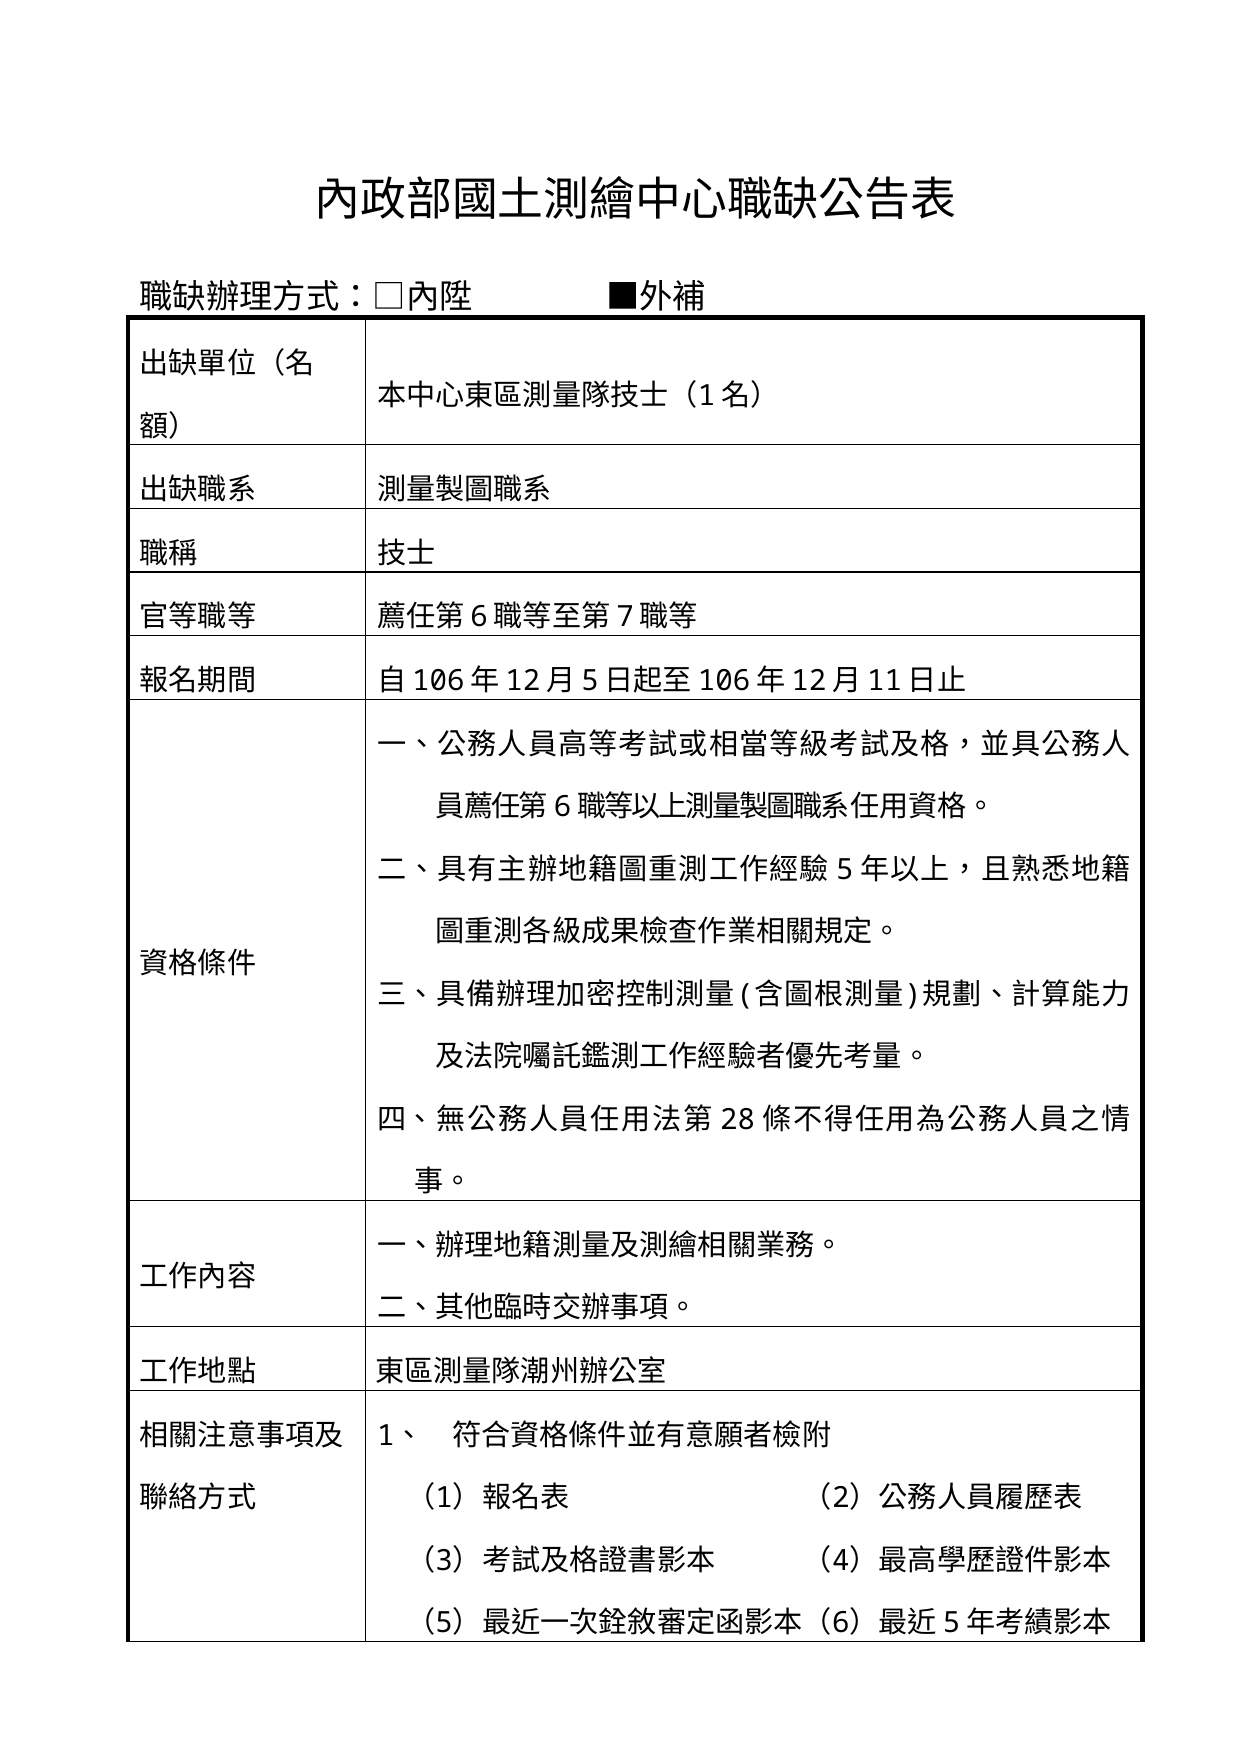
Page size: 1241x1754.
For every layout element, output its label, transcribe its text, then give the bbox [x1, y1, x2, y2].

table_cell 資格條件 [130, 700, 365, 1200]
table_cell 職稱 [130, 509, 365, 571]
table_cell 一、辦理地籍測量及測繪相關業務。 二、其他臨時交辦事項。 [366, 1201, 1140, 1326]
table_cell 工作內容 [130, 1201, 365, 1326]
table_cell 出缺職系 [130, 445, 365, 508]
table_cell 相關注意事項及 聯絡方式 [130, 1391, 365, 1641]
table_cell 符合資格條件並有意願者檢附 （1）報名表 （2）公務人員履歷表 （3）考試及格證書影本 （4）最高學歷證件影本 （5）最近一次銓敘審定函影本（6）最近5年考績影本 [366, 1391, 1140, 1641]
table_cell 官等職等 [130, 573, 365, 635]
table_cell 技士 [366, 509, 1140, 571]
table_cell 自106年12月5日起至106年12月11日止 [366, 636, 1140, 699]
table_cell 職缺辦理方式：□內陞 ■外補 [130, 252, 1140, 315]
table_cell 測量製圖職系 [366, 445, 1140, 508]
table_cell 工作地點 [130, 1327, 365, 1390]
table_header 內政部國土測繪中心職缺公告表 [130, 123, 1140, 247]
table_cell 出缺單位（名額） [130, 320, 365, 444]
table_cell 一、公務人員高等考試或相當等級考試及格，並具公務人員薦任第6職等以上測量製圖職系任用資格。 二、具有主辦地籍圖重測工作經驗5年以上，且熟悉地籍圖重測各級成果檢查作業相關規定。 三、具備辦理加密控制測量(含圖根測量)規劃、計算能力及法院囑託鑑測工作經驗者優先考量。 四、無公務人員任用法第28條不得任用為公務人員之情事。 [366, 700, 1140, 1200]
table_cell 本中心東區測量隊技士（1名） [366, 320, 1140, 444]
table_cell 報名期間 [130, 636, 365, 699]
table_cell 東區測量隊潮州辦公室 [366, 1327, 1140, 1390]
table_cell 薦任第6職等至第7職等 [366, 573, 1140, 635]
